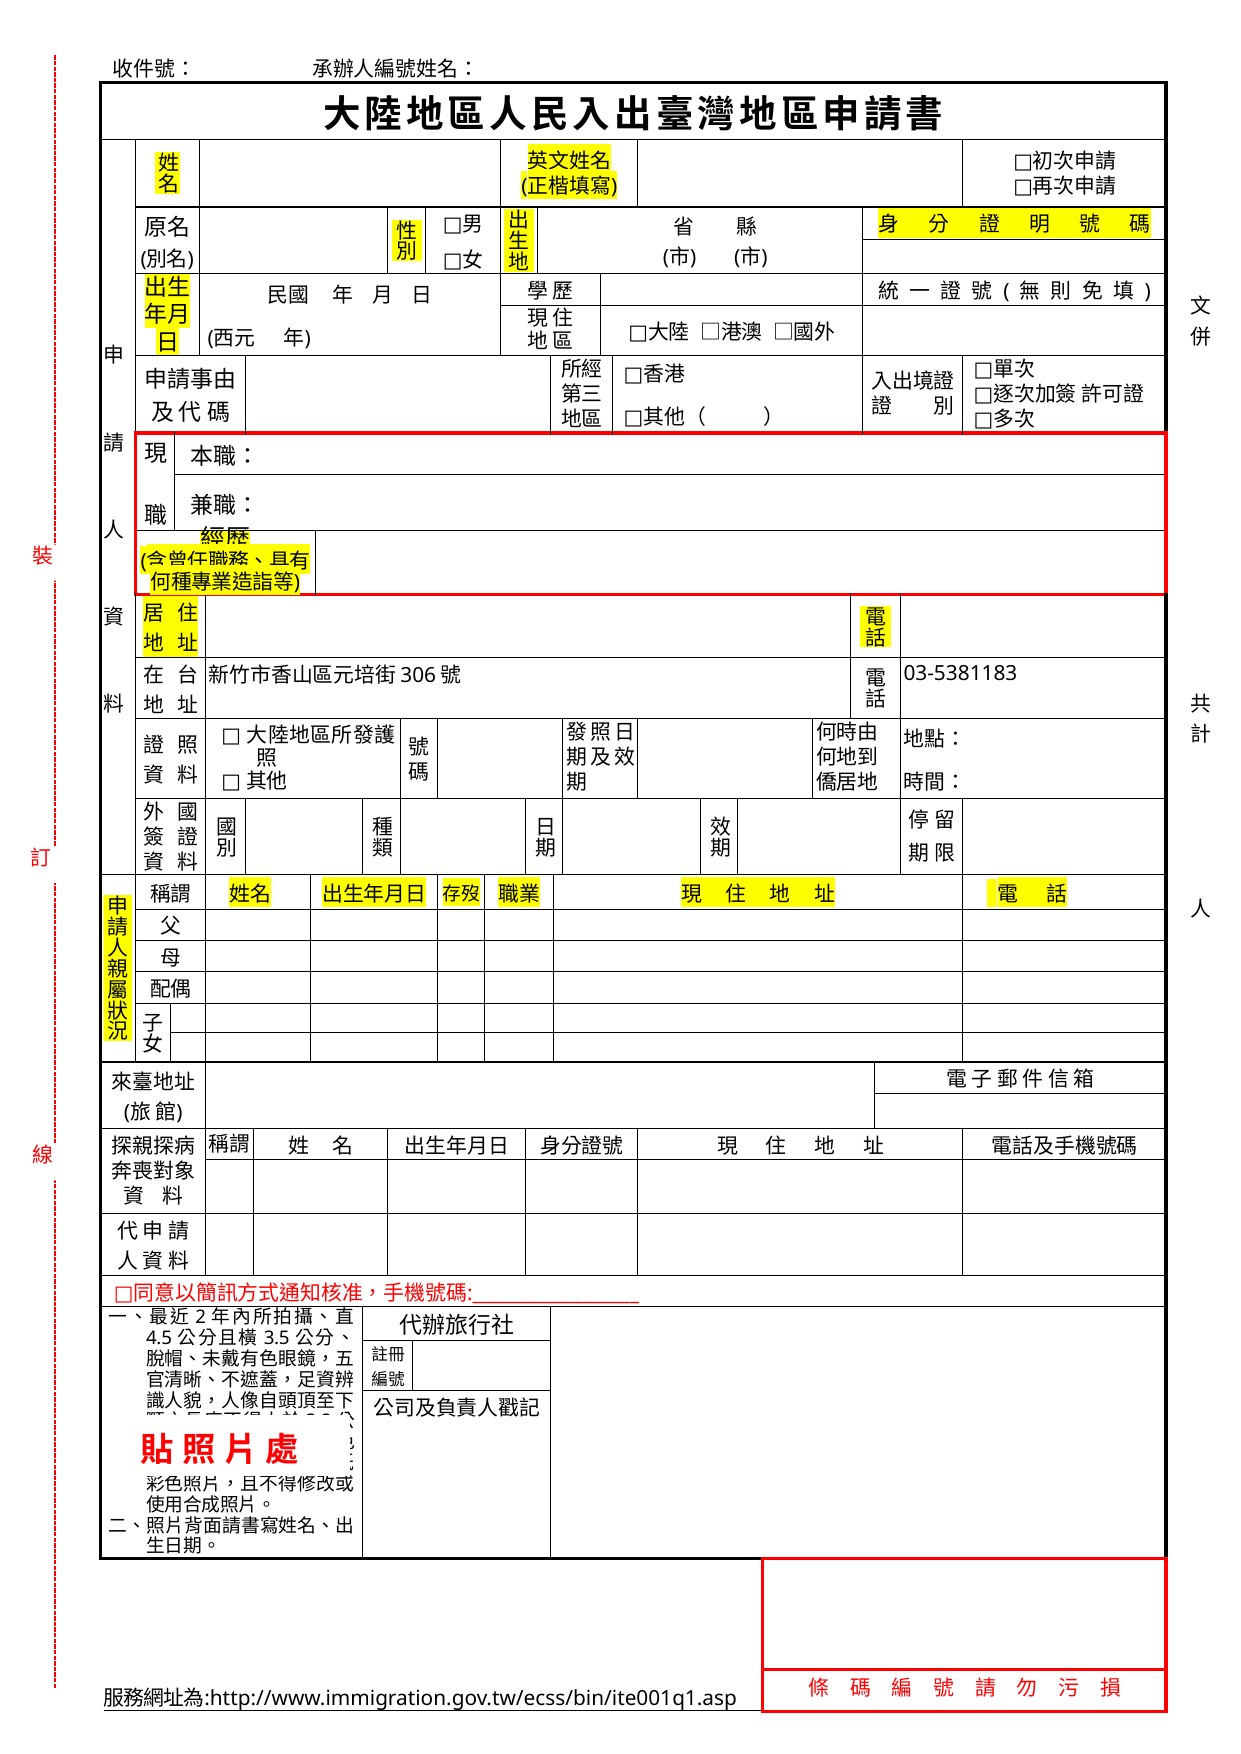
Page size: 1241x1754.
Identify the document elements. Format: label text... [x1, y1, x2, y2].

table_cell 英文姓名 (正楷填寫) [501, 140, 637, 206]
table_cell 代辦旅行社 [363, 1307, 550, 1340]
table_cell [963, 1033, 1164, 1061]
table_cell [206, 1160, 253, 1213]
table_cell [438, 1033, 484, 1061]
table_cell [485, 972, 553, 1002]
table_cell [738, 799, 900, 874]
table_cell 地點： 時間： [901, 719, 1164, 798]
table_cell [638, 1160, 962, 1213]
table_cell [963, 941, 1164, 971]
table_cell 現 職 [137, 435, 174, 530]
table_cell [551, 1307, 1164, 1557]
table_cell [485, 1004, 553, 1032]
table_cell 條 碼 編 號 請 勿 污 損 [764, 1671, 1164, 1710]
table_cell [638, 719, 812, 798]
table_cell [764, 1560, 1164, 1668]
table_cell 電話 [851, 596, 900, 657]
table_cell [206, 596, 850, 657]
table_cell 申 請 人 資 料 [102, 140, 135, 874]
table_cell 電 話 [963, 875, 1164, 909]
table_cell 一、最近2年內所拍攝、直4.5公分且橫3.5公分、脫帽、未戴有色眼鏡，五官清晰、不遮蓋，足資辨識人貌，人像自頭頂至下顎之長度不得小於3.2公分及超過3.6公分，白色背景之正面半身薄光面紙彩色照片，且不得修改或使用合成照片。 二、照片背面請書寫姓名、出生日期。 [102, 1307, 362, 1557]
table_cell 何時由何地到僑居地 [813, 719, 900, 798]
table_cell [316, 531, 1164, 593]
table_cell [963, 910, 1164, 940]
table_cell 證照資料 [136, 719, 205, 798]
table_cell 姓名 [206, 875, 310, 909]
table_cell 停 留 期 限 [901, 799, 962, 874]
table_cell [171, 1033, 205, 1061]
table_cell 存歿 [438, 875, 484, 909]
table_cell 申請人親屬狀況 [102, 875, 135, 1061]
table_cell [526, 1160, 637, 1213]
table_cell [438, 1004, 484, 1032]
table_cell [863, 306, 1164, 355]
table_cell [963, 1160, 1164, 1213]
table_cell 配偶 [136, 972, 205, 1002]
table_cell 居住 地址 [136, 596, 205, 657]
table_cell □同意以簡訊方式通知核准，手機號碼:__________________ [102, 1276, 1164, 1306]
table_cell [875, 1094, 1164, 1128]
table_cell 新竹市香山區元培街306號 [206, 658, 850, 718]
table_cell [246, 799, 362, 874]
table_cell 姓名 [136, 140, 199, 206]
table_cell [206, 972, 310, 1002]
table_cell [638, 1214, 962, 1275]
table_cell 姓 名 [254, 1129, 387, 1159]
table_cell 服務網址為:http://www.immigration.gov.tw/ecss/bin/ite001q1.asp [100, 1560, 761, 1710]
table_cell [206, 1214, 253, 1275]
table_cell 所經第三地區 [551, 356, 612, 431]
table_cell [485, 1033, 553, 1061]
table_cell [206, 1033, 310, 1061]
table_cell 來臺地址 (旅 館) [102, 1063, 205, 1128]
table_cell 日期 [526, 799, 562, 874]
table_cell [171, 1004, 205, 1032]
table_cell 電話 [851, 658, 900, 718]
table_cell 國別 [206, 799, 245, 874]
table_cell 號 碼 [401, 719, 437, 798]
table_cell 入出境證 證 別 [863, 356, 962, 431]
table_cell 出生年月日 [311, 875, 437, 909]
table_cell [246, 356, 550, 431]
text 收件號： 承辦人編號姓名： [112, 56, 1193, 81]
table_cell 性別 [388, 208, 425, 273]
table_header 大陸地區人民入出臺灣地區申請書 [102, 84, 1164, 138]
table_cell 身分證明號碼 [863, 208, 1164, 239]
table_cell □男 □女 [426, 208, 500, 273]
table_cell [254, 1160, 387, 1213]
table_cell [311, 972, 437, 1002]
table_cell 現 住 地 址 [554, 875, 962, 909]
table_cell 電 子 郵 件 信 箱 [875, 1063, 1164, 1093]
table_cell 父 [136, 910, 205, 940]
table_cell [401, 799, 525, 874]
table_cell [206, 910, 310, 940]
table_cell 電話及手機號碼 [963, 1129, 1164, 1159]
table_cell [554, 941, 962, 971]
table_cell [206, 941, 310, 971]
table_cell [963, 1214, 1164, 1275]
table_cell [200, 208, 387, 273]
table_cell 註冊 編號 [363, 1341, 412, 1390]
table_cell [311, 910, 437, 940]
table_cell [526, 1214, 637, 1275]
table_cell [311, 1004, 437, 1032]
table_cell □大陸 □港澳 □國外 [601, 306, 862, 355]
table_cell □初次申請 □再次申請 [963, 140, 1164, 206]
table_cell □香港 □其他（ ） [613, 356, 862, 431]
table_cell 稱謂 [206, 1129, 253, 1159]
table_cell 現 住 地 區 [501, 306, 600, 355]
table_cell [438, 719, 562, 798]
table_cell [206, 1063, 874, 1128]
table_cell [563, 799, 700, 874]
table_cell 現 住 地 址 [638, 1129, 962, 1159]
table_cell 本職： [175, 435, 1164, 474]
table_cell 申請事由及 代 碼 [136, 356, 245, 431]
table_cell [863, 240, 1164, 273]
table_cell 原名 (別名) [136, 208, 199, 273]
table_cell 經歷 (含曾任職務、具有何種專業造詣等) [137, 531, 315, 593]
table_cell [554, 1004, 962, 1032]
table_cell [963, 799, 1164, 874]
table_cell [254, 1214, 387, 1275]
table_cell [206, 1004, 310, 1032]
table_cell □ 大陸地區所發護照 □ 其他 [206, 719, 400, 798]
table_cell 公司及負責人戳記 [363, 1391, 550, 1557]
table_cell [554, 972, 962, 1002]
table_cell 學 歷 [501, 274, 600, 304]
table_cell 身分證號 [526, 1129, 637, 1159]
table_cell [963, 1004, 1164, 1032]
table_cell [901, 596, 1164, 657]
table_cell [601, 274, 862, 304]
table_cell 兼職： [175, 475, 1164, 530]
table_cell 03-5381183 [901, 658, 1164, 718]
table_cell [438, 972, 484, 1002]
table_cell 出生 年月 日 [136, 274, 199, 355]
table_cell 省 縣 (市) (市) [538, 208, 862, 273]
table_cell 出生地 [501, 208, 537, 273]
table_cell □單次 □逐次加簽 許可證 □多次 [963, 356, 1164, 431]
table_cell 外國簽證資料 [136, 799, 205, 874]
table_cell 在台 地址 [136, 658, 205, 718]
table_cell 民國 年 月 日 (西元 年) [200, 274, 500, 355]
table_cell [438, 941, 484, 971]
table_cell [388, 1214, 525, 1275]
table_cell [554, 910, 962, 940]
table_cell [554, 1033, 962, 1061]
table_cell 統一證號(無則免填) [863, 274, 1164, 304]
table_cell [311, 941, 437, 971]
table_cell 代 申 請 人 資 料 [102, 1214, 205, 1275]
table_cell 身分證明號碼 [1175, 210, 1225, 979]
table_cell [413, 1341, 550, 1390]
table_cell [438, 910, 484, 940]
table_cell 出生年月日 [388, 1129, 525, 1159]
table_cell [485, 941, 553, 971]
table_cell [485, 910, 553, 940]
table_cell 發照日期及效期 [563, 719, 637, 798]
table_cell 探親探病奔喪對象資 料 [102, 1129, 205, 1213]
table_cell [311, 1033, 437, 1061]
table_cell 種類 [363, 799, 400, 874]
table_cell 效期 [701, 799, 737, 874]
table_cell 稱謂 [136, 875, 205, 909]
table_cell 職業 [485, 875, 553, 909]
table_cell [963, 972, 1164, 1002]
table_cell [200, 140, 500, 206]
table_cell [388, 1160, 525, 1213]
table_cell 母 [136, 941, 205, 971]
table_cell [638, 140, 962, 206]
table_cell 子女 [136, 1004, 170, 1061]
